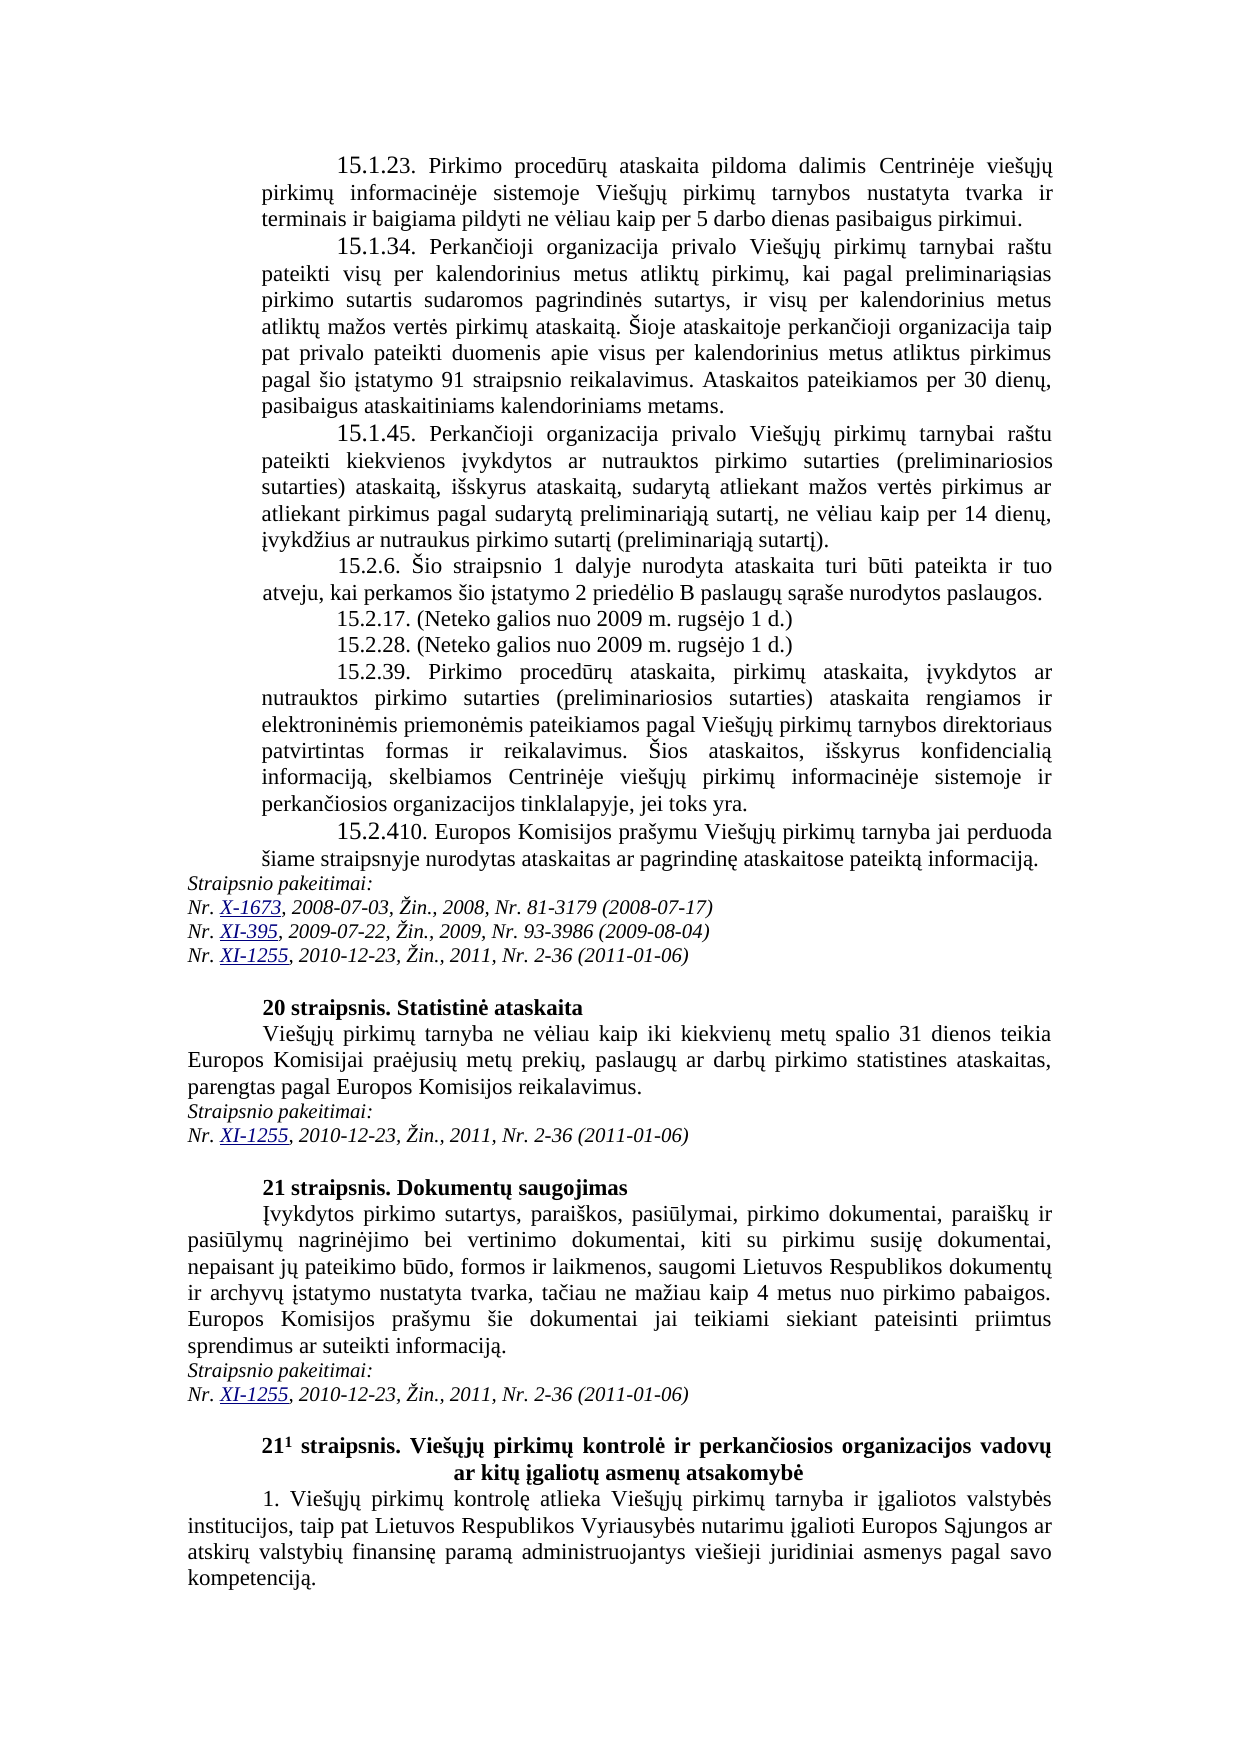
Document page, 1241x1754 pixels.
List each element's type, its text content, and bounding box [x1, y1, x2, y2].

subtitle 10. Europos Komisijos prašymu Viešųjų pirkimų tarnyba jai perduoda šiame straipsnyje nurodytas ataskaitas ar pagrindinę ataskaitose pateiktą informaciją. [187, 816, 1053, 871]
text 211 straipsnis. Viešųjų pirkimų kontrolė ir perkančiosios organizacijos vadovų ar kitų įgaliotų asmenų atsakomybė [261, 1433, 1053, 1485]
text Nr. XI-1255, 2010-12-23, Žin., 2011, Nr. 2-36 (2011-01-06) [187, 943, 1053, 967]
text 1. Viešųjų pirkimų kontrolę atlieka Viešųjų pirkimų tarnyba ir įgaliotos valstybės institucijos, taip pat Lietuvos Respublikos Vyriausybės nutarimu įgalioti Europos Sąjungos ar atskirų valstybių finansinę paramą administruojantys viešieji juridiniai asmenys pagal savo kompetenciją. [187, 1485, 1053, 1591]
subtitle 3. Pirkimo procedūrų ataskaita pildoma dalimis Centrinėje viešųjų pirkimų informacinėje sistemoje Viešųjų pirkimų tarnybos nustatyta tvarka ir terminais ir baigiama pildyti ne vėliau kaip per 5 darbo dienas pasibaigus pirkimui. [187, 150, 1053, 231]
text Viešųjų pirkimų tarnyba ne vėliau kaip iki kiekvienų metų spalio 31 dienos teikia Europos Komisijai praėjusių metų prekių, paslaugų ar darbų pirkimo statistines ataskaitas, parengtas pagal Europos Komisijos reikalavimus. [187, 1020, 1053, 1099]
subtitle 7. (Neteko galios nuo 2009 m. rugsėjo 1 d.) [187, 605, 1053, 632]
text Straipsnio pakeitimai: [187, 1358, 1053, 1382]
subtitle 5. Perkančioji organizacija privalo Viešųjų pirkimų tarnybai raštu pateikti kiekvienos įvykdytos ar nutrauktos pirkimo sutarties (preliminariosios sutarties) ataskaitą, išskyrus ataskaitą, sudarytą atliekant mažos vertės pirkimus ar atliekant pirkimus pagal sudarytą preliminariąją sutartį, ne vėliau kaip per 14 dienų, įvykdžius ar nutraukus pirkimo sutartį (preliminariąją sutartį). [187, 418, 1053, 552]
text Straipsnio pakeitimai: [187, 871, 1053, 895]
subtitle 6. Šio straipsnio 1 dalyje nurodyta ataskaita turi būti pateikta ir tuo atveju, kai perkamos šio įstatymo 2 priedėlio B paslaugų sąraše nurodytos paslaugos. [187, 552, 1053, 605]
subtitle 9. Pirkimo procedūrų ataskaita, pirkimų ataskaita, įvykdytos ar nutrauktos pirkimo sutarties (preliminariosios sutarties) ataskaita rengiamos ir elektroninėmis priemonėmis pateikiamos pagal Viešųjų pirkimų tarnybos direktoriaus patvirtintas formas ir reikalavimus. Šios ataskaitos, išskyrus konfidencialią informaciją, skelbiamos Centrinėje viešųjų pirkimų informacinėje sistemoje ir perkančiosios organizacijos tinklalapyje, jei toks yra. [187, 658, 1053, 816]
text 20 straipsnis. Statistinė ataskaita [187, 994, 1053, 1020]
text Nr. XI-1255, 2010-12-23, Žin., 2011, Nr. 2-36 (2011-01-06) [187, 1123, 1053, 1147]
subtitle 8. (Neteko galios nuo 2009 m. rugsėjo 1 d.) [187, 632, 1053, 658]
text Straipsnio pakeitimai: [187, 1099, 1053, 1123]
text 21 straipsnis. Dokumentų saugojimas [187, 1174, 1053, 1200]
text Nr. XI-395, 2009-07-22, Žin., 2009, Nr. 93-3986 (2009-08-04) [187, 919, 1053, 943]
text Nr. XI-1255, 2010-12-23, Žin., 2011, Nr. 2-36 (2011-01-06) [187, 1382, 1053, 1406]
text Įvykdytos pirkimo sutartys, paraiškos, pasiūlymai, pirkimo dokumentai, paraiškų ir pasiūlymų nagrinėjimo bei vertinimo dokumentai, kiti su pirkimu susiję dokumentai, nepaisant jų pateikimo būdo, formos ir laikmenos, saugomi Lietuvos Respublikos dokumentų ir archyvų įstatymo nustatyta tvarka, tačiau ne mažiau kaip 4 metus nuo pirkimo pabaigos. Europos Komisijos prašymu šie dokumentai jai teikiami siekiant pateisinti priimtus sprendimus ar suteikti informaciją. [187, 1200, 1053, 1358]
text Nr. X-1673, 2008-07-03, Žin., 2008, Nr. 81-3179 (2008-07-17) [187, 895, 1053, 919]
subtitle 4. Perkančioji organizacija privalo Viešųjų pirkimų tarnybai raštu pateikti visų per kalendorinius metus atliktų pirkimų, kai pagal preliminariąsias pirkimo sutartis sudaromos pagrindinės sutartys, ir visų per kalendorinius metus atliktų mažos vertės pirkimų ataskaitą. Šioje ataskaitoje perkančioji organizacija taip pat privalo pateikti duomenis apie visus per kalendorinius metus atliktus pirkimus pagal šio įstatymo 91 straipsnio reikalavimus. Ataskaitos pateikiamos per 30 dienų, pasibaigus ataskaitiniams kalendoriniams metams. [187, 231, 1053, 418]
